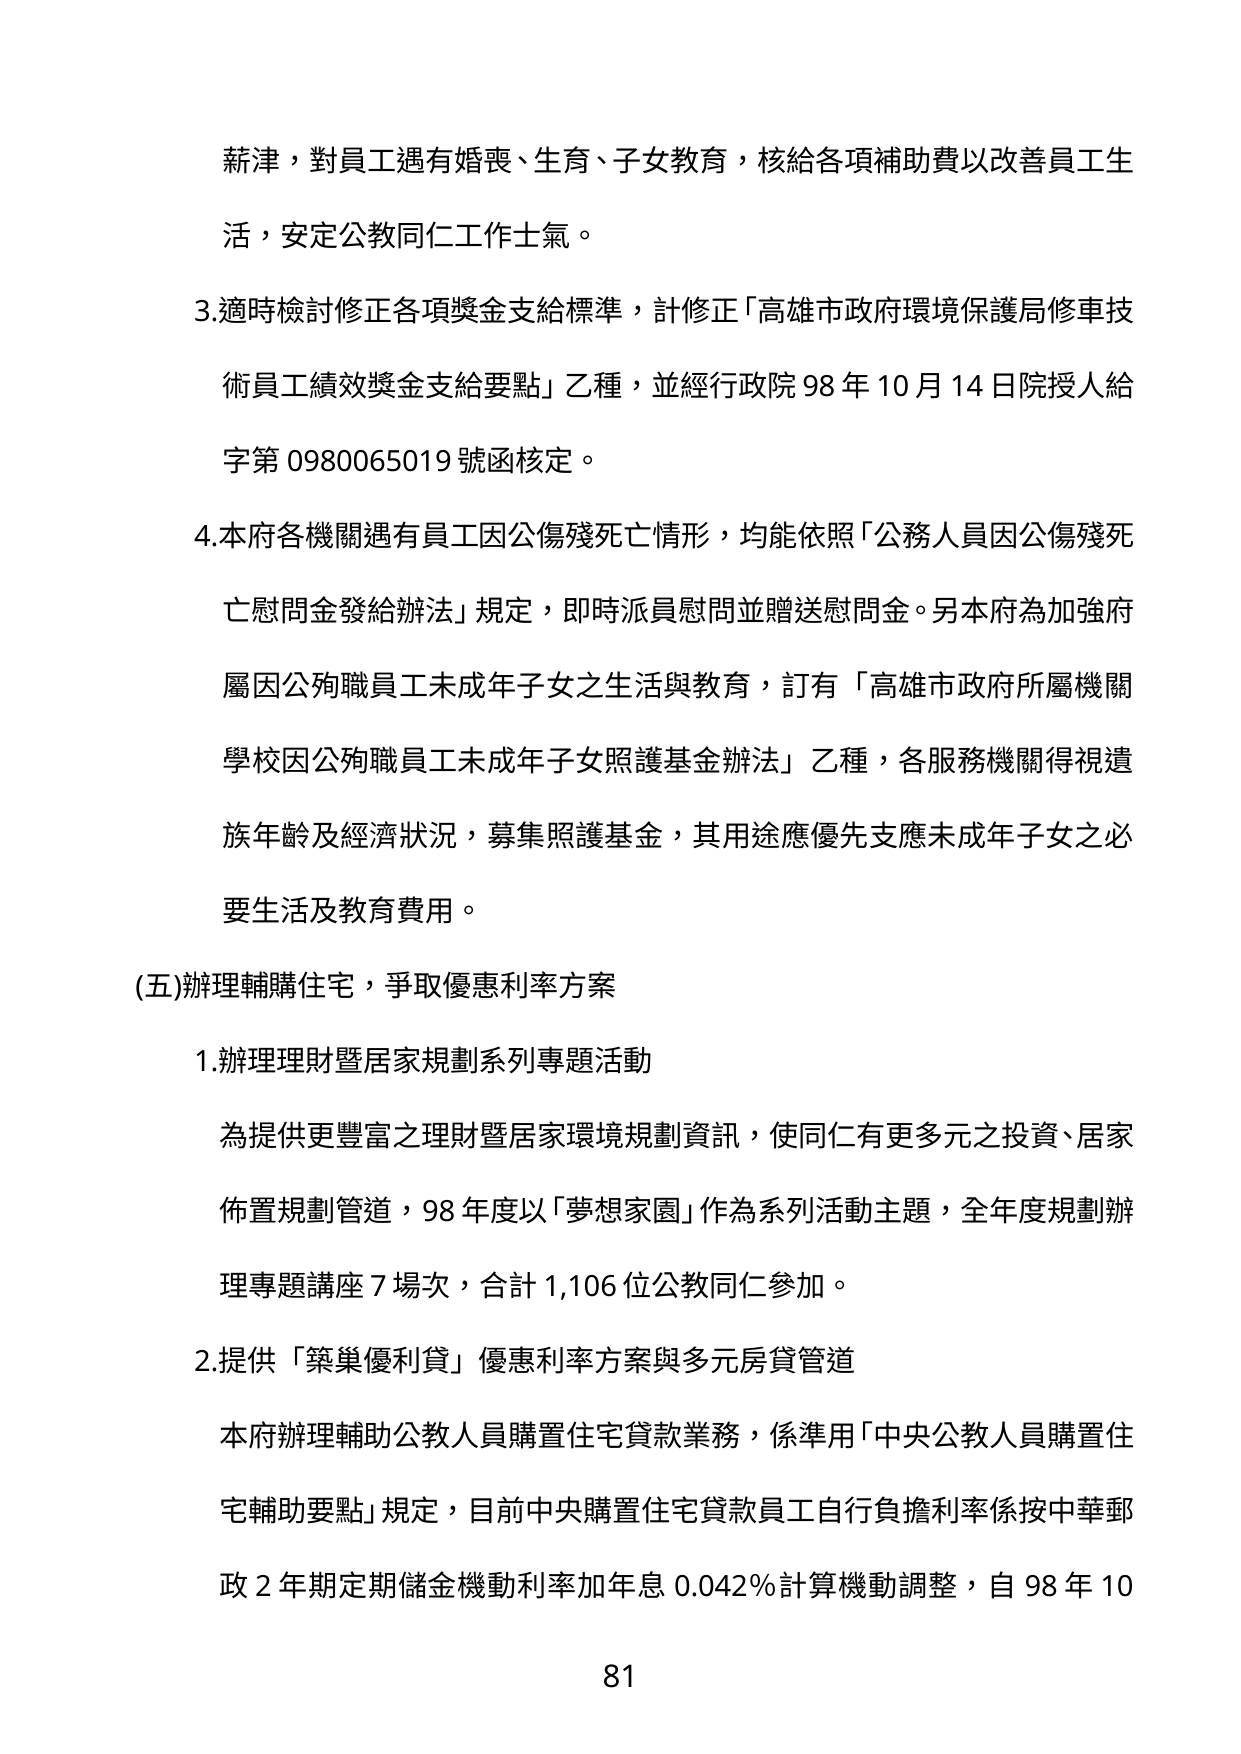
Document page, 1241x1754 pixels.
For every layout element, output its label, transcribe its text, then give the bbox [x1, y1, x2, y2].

text 2.提供「築巢優利貸」優惠利率方案與多元房貸管道 [194, 1321, 1134, 1396]
text 3.適時檢討修正各項獎金支給標準，計修正「高雄市政府環境保護局修車技術員工績效獎金支給要點」乙種，並經行政院98年10月14日院授人給字第0980065019號函核定。 [194, 271, 1134, 496]
text 本府辦理輔助公教人員購置住宅貸款業務，係準用「中央公教人員購置住宅輔助要點」規定，目前中央購置住宅貸款員工自行負擔利率係按中華郵政2年期定期儲金機動利率加年息0.042％計算機動調整，自98年10 [219, 1396, 1134, 1621]
text 為提供更豐富之理財暨居家環境規劃資訊，使同仁有更多元之投資、居家佈置規劃管道，98年度以「夢想家園」作為系列活動主題，全年度規劃辦理專題講座7場次，合計1,106位公教同仁參加。 [219, 1096, 1134, 1321]
text 薪津，對員工遇有婚喪、生育、子女教育，核給各項補助費以改善員工生活，安定公教同仁工作士氣。 [194, 121, 1134, 271]
text 4.本府各機關遇有員工因公傷殘死亡情形，均能依照「公務人員因公傷殘死亡慰問金發給辦法」規定，即時派員慰問並贈送慰問金。另本府為加強府屬因公殉職員工未成年子女之生活與教育，訂有「高雄市政府所屬機關學校因公殉職員工未成年子女照護基金辦法」乙種，各服務機關得視遺族年齡及經濟狀況，募集照護基金，其用途應優先支應未成年子女之必要生活及教育費用。 [194, 496, 1134, 946]
text 1.辦理理財暨居家規劃系列專題活動 [194, 1021, 1134, 1096]
text (五)辦理輔購住宅，爭取優惠利率方案 [106, 946, 1134, 1021]
